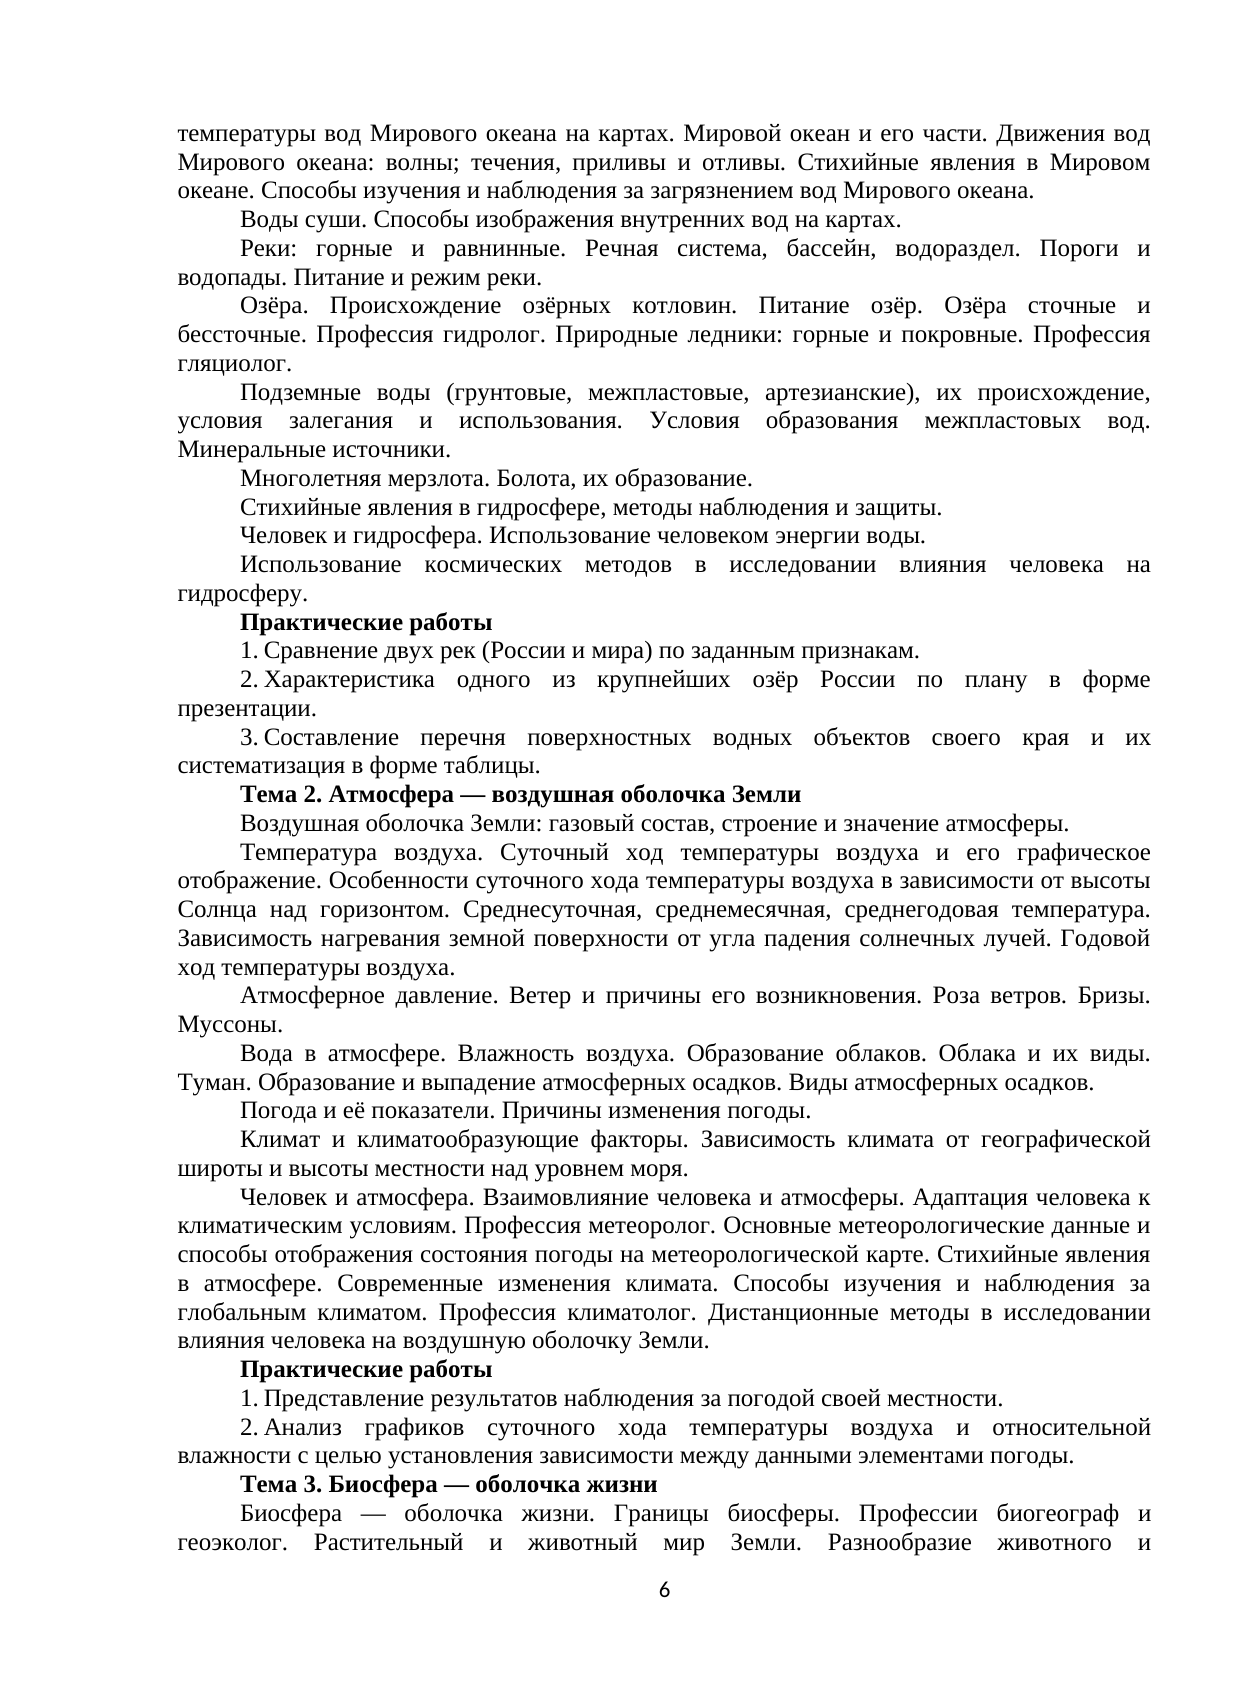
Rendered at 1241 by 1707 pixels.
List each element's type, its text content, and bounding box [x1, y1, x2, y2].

text 1. Представление результатов наблюдения за погодой своей местности. [177, 1383, 1152, 1412]
text Тема 3. Биосфера — оболочка жизни [177, 1469, 1152, 1498]
text Использование космических методов в исследовании влияния человека на гидросферу. [177, 549, 1152, 607]
text Многолетняя мерзлота. Болота, их образование. [177, 463, 1152, 492]
text 2. Характеристика одного из крупнейших озёр России по плану в форме презентации. [177, 664, 1152, 722]
text Воды суши. Способы изображения внутренних вод на картах. [177, 204, 1152, 233]
text Стихийные явления в гидросфере, методы наблюдения и защиты. [177, 492, 1152, 521]
text Воздушная оболочка Земли: газовый состав, строение и значение атмосферы. [177, 808, 1152, 837]
text Тема 2. Атмосфера — воздушная оболочка Земли [177, 779, 1152, 808]
text Практические работы [177, 607, 1152, 636]
text Климат и климатообразующие факторы. Зависимость климата от географической широты и высоты местности над уровнем моря. [177, 1124, 1152, 1182]
text Человек и атмосфера. Взаимовлияние человека и атмосферы. Адаптация человека к климатическим условиям. Профессия метеоролог. Основные метеорологические данные и способы отображения состояния погоды на метеорологической карте. Стихийные явления в атмосфере. Современные изменения климата. Способы изучения и наблюдения за глобальным климатом. Профессия климатолог. Дистанционные методы в исследовании влияния человека на воздушную оболочку Земли. [177, 1182, 1152, 1354]
text температуры вод Мирового океана на картах. Мировой океан и его части. Движения вод Мирового океана: волны; течения, приливы и отливы. Стихийные явления в Мировом океане. Способы изучения и наблюдения за загрязнением вод Мирового океана. [177, 118, 1152, 204]
text 3. Составление перечня поверхностных водных объектов своего края и их систематизация в форме таблицы. [177, 722, 1152, 779]
text Биосфера — оболочка жизни. Границы биосферы. Профессии биогеограф и геоэколог. Растительный и животный мир Земли. Разнообразие животного и [177, 1498, 1152, 1556]
text Вода в атмосфере. Влажность воздуха. Образование облаков. Облака и их виды. Туман. Образование и выпадение атмосферных осадков. Виды атмосферных осадков. [177, 1038, 1152, 1096]
text Атмосферное давление. Ветер и причины его возникновения. Роза ветров. Бризы. Муссоны. [177, 981, 1152, 1038]
text 2. Анализ графиков суточного хода температуры воздуха и относительной влажности с целью установления зависимости между данными элементами погоды. [177, 1412, 1152, 1469]
text Подземные воды (грунтовые, межпластовые, артезианские), их происхождение, условия залегания и использования. Условия образования межпластовых вод. Минеральные источники. [177, 377, 1152, 463]
text 1. Сравнение двух рек (России и мира) по заданным признакам. [177, 636, 1152, 664]
text Температура воздуха. Суточный ход температуры воздуха и его графическое отображение. Особенности суточного хода температуры воздуха в зависимости от высоты Солнца над горизонтом. Среднесуточная, среднемесячная, среднегодовая температура. Зависимость нагревания земной поверхности от угла падения солнечных лучей. Годовой ход температуры воздуха. [177, 837, 1152, 981]
text Реки: горные и равнинные. Речная система, бассейн, водораздел. Пороги и водопады. Питание и режим реки. [177, 233, 1152, 291]
text Озёра. Происхождение озёрных котловин. Питание озёр. Озёра сточные и бессточные. Профессия гидролог. Природные ледники: горные и покровные. Профессия гляциолог. [177, 291, 1152, 377]
text Погода и её показатели. Причины изменения погоды. [177, 1096, 1152, 1124]
text Человек и гидросфера. Использование человеком энергии воды. [177, 521, 1152, 549]
text Практические работы [177, 1354, 1152, 1383]
